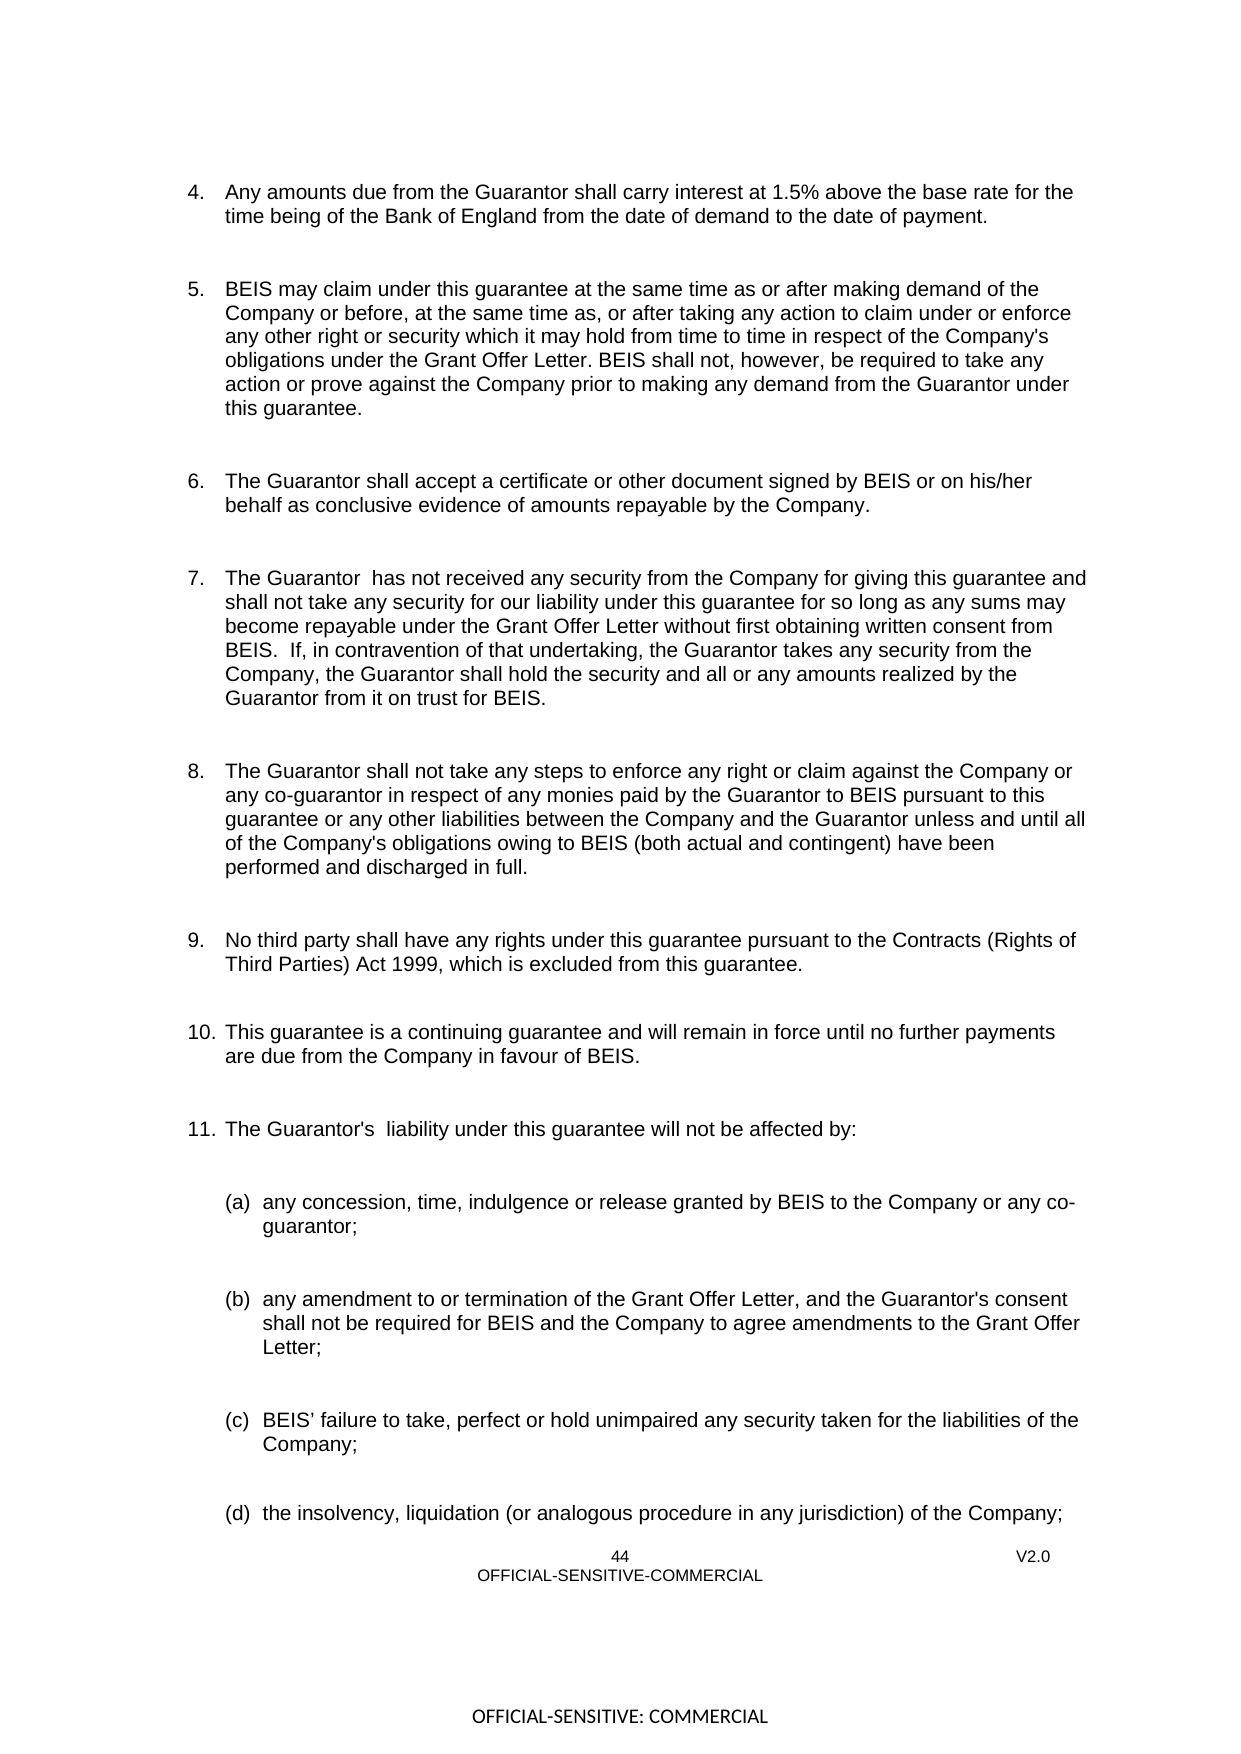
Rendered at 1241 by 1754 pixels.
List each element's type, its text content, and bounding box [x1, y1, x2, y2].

list The Guarantor's liability under this guarantee will not be affected by: [187, 1117, 1090, 1141]
list any amendment to or termination of the Grant Offer Letter, and the Guarantor's consent shall not be required for BEIS and the Company to agree amendments to the Grant Offer Letter; [225, 1287, 1090, 1359]
list This guarantee is a continuing guarantee and will remain in force until no further payments are due from the Company in favour of BEIS. [187, 1020, 1090, 1068]
list The Guarantor shall not take any steps to enforce any right or claim against the Company or any co‑guarantor in respect of any monies paid by the Guarantor to BEIS pursuant to this guarantee or any other liabilities between the Company and the Guarantor unless and until all of the Company's obligations owing to BEIS (both actual and contingent) have been performed and discharged in full. [187, 759, 1090, 878]
list Any amounts due from the Guarantor shall carry interest at 1.5% above the base rate for the time being of the Bank of England from the date of demand to the date of payment. [187, 179, 1090, 227]
list The Guarantor shall accept a certificate or other document signed by BEIS or on his/her behalf as conclusive evidence of amounts repayable by the Company. [187, 469, 1090, 517]
list the insolvency, liquidation (or analogous procedure in any jurisdiction) of the Company; [225, 1500, 1090, 1524]
list BEIS’ failure to take, perfect or hold unimpaired any security taken for the liabilities of the Company; [225, 1408, 1090, 1456]
list any concession, time, indulgence or release granted by BEIS to the Company or any co-guarantor; [225, 1190, 1090, 1238]
list No third party shall have any rights under this guarantee pursuant to the Contracts (Rights of Third Parties) Act 1999, which is excluded from this guarantee. [187, 927, 1090, 975]
list The Guarantor has not received any security from the Company for giving this guarantee and shall not take any security for our liability under this guarantee for so long as any sums may become repayable under the Grant Offer Letter without first obtaining written consent from BEIS. If, in contravention of that undertaking, the Guarantor takes any security from the Company, the Guarantor shall hold the security and all or any amounts realized by the Guarantor from it on trust for BEIS. [187, 566, 1090, 710]
list BEIS may claim under this guarantee at the same time as or after making demand of the Company or before, at the same time as, or after taking any action to claim under or enforce any other right or security which it may hold from time to time in respect of the Company's obligations under the Grant Offer Letter. BEIS shall not, however, be required to take any action or prove against the Company prior to making any demand from the Guarantor under this guarantee. [187, 276, 1090, 420]
